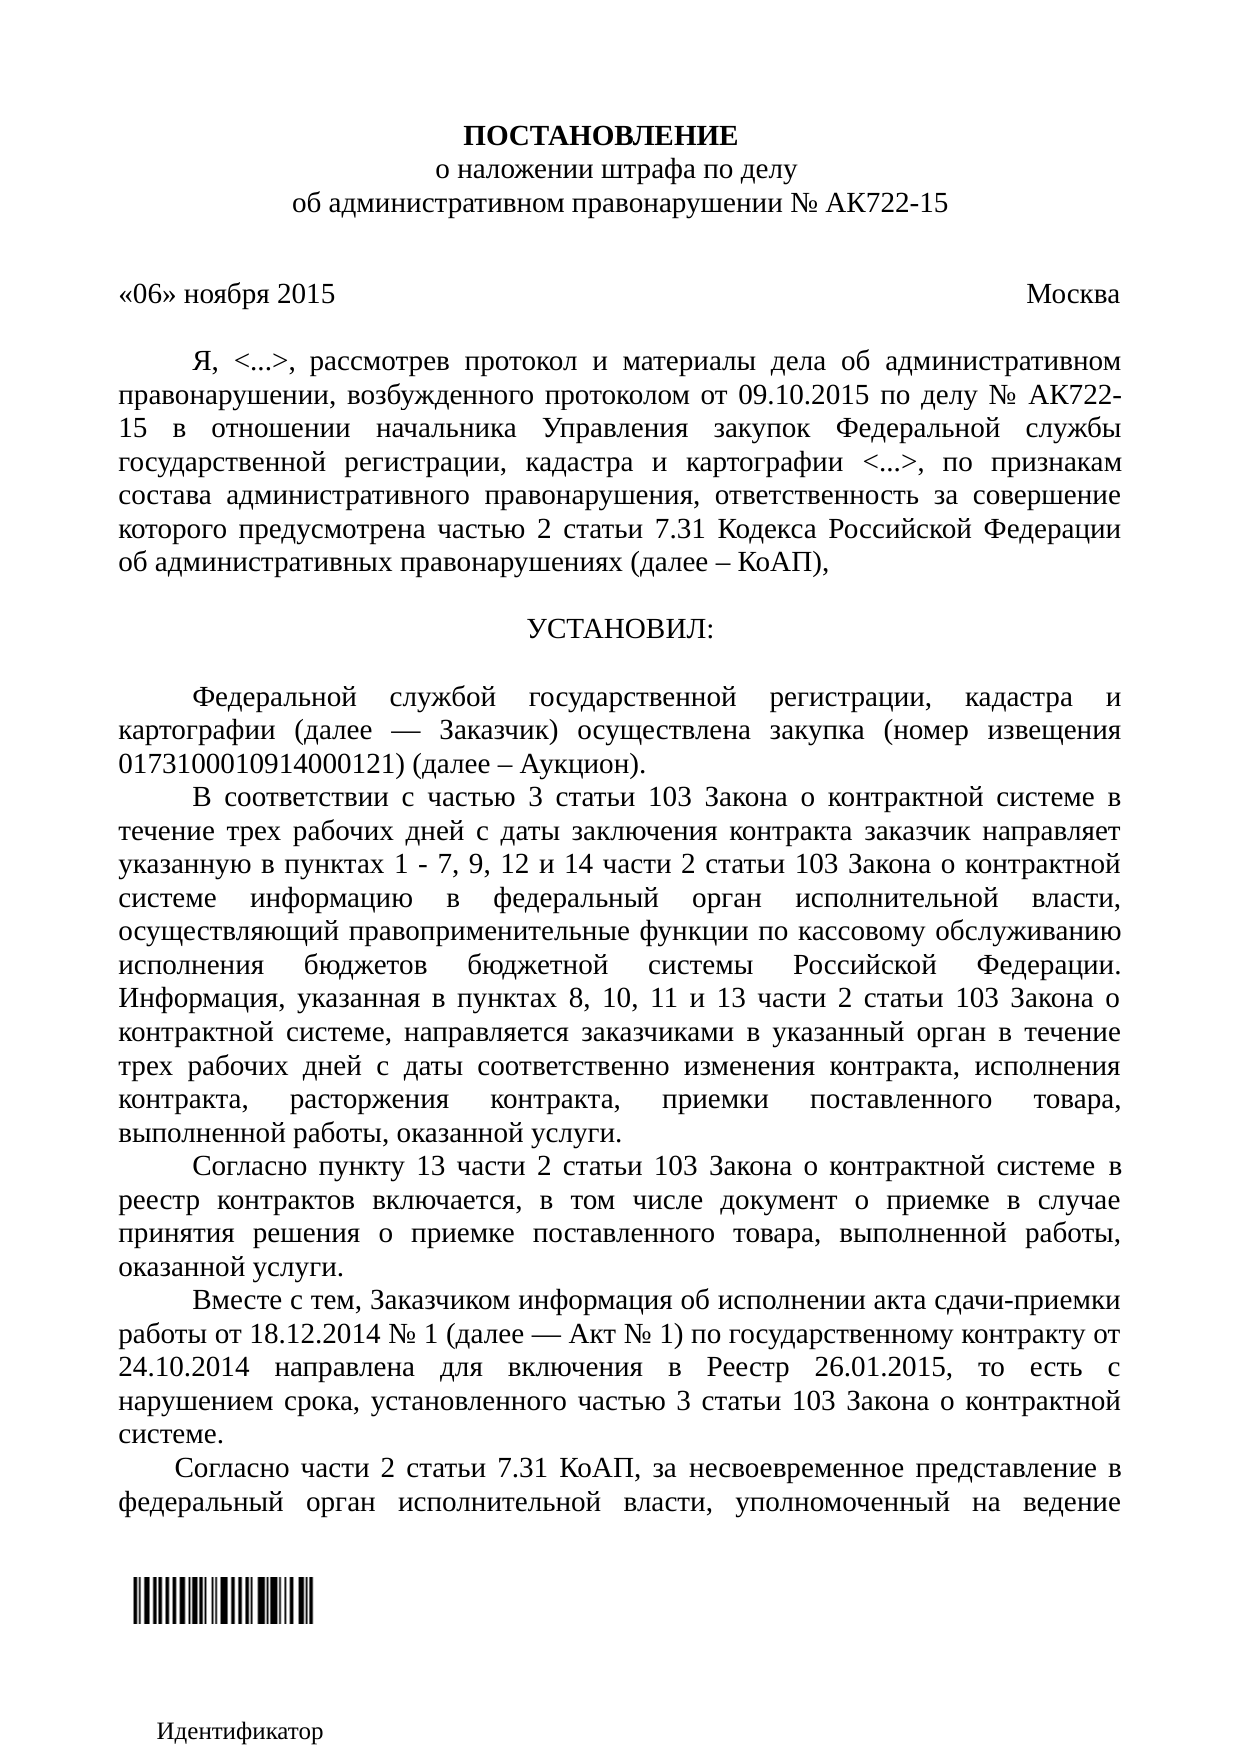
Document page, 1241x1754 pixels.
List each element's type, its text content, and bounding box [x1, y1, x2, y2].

text В соответствии с частью 3 статьи 103 Закона о контрактной системе в течение трех рабочих дней с даты заключения контракта заказчик направляет указанную в пунктах 1 - 7, 9, 12 и 14 части 2 статьи 103 Закона о контрактной системе информацию в федеральный орган исполнительной власти, осуществляющий правоприменительные функции по кассовому обслуживанию исполнения бюджетов бюджетной системы Российской Федерации. Информация, указанная в пунктах 8, 10, 11 и 13 части 2 статьи 103 Закона о контрактной системе, направляется заказчиками в указанный орган в течение трех рабочих дней с даты соответственно изменения контракта, исполнения контракта, расторжения контракта, приемки поставленного товара, выполненной работы, оказанной услуги. [118, 779, 1122, 1148]
text о наложении штрафа по делу [118, 152, 1122, 185]
text ПОСТАНОВЛЕНИЕ [117, 118, 1078, 152]
text Согласно части 2 статьи 7.31 КоАП, за несвоевременное представление в федеральный орган исполнительной власти, уполномоченный на ведение [118, 1450, 1122, 1517]
text Согласно пункту 13 части 2 статьи 103 Закона о контрактной системе в реестр контрактов включается, в том числе документ о приемке в случае принятия решения о приемке поставленного товара, выполненной работы, оказанной услуги. [118, 1148, 1122, 1282]
text «06» ноября 2015 Москва [118, 276, 1122, 310]
text об административном правонарушении № АК722-15 [118, 185, 1122, 219]
picture [118, 1577, 331, 1624]
text УСТАНОВИЛ: [118, 612, 1122, 645]
text Вместе с тем, Заказчиком информация об исполнении акта сдачи-приемки работы от 18.12.2014 № 1 (далее — Акт № 1) по государственному контракту от 24.10.2014 направлена для включения в Реестр 26.01.2015, то есть с нарушением срока, установленного частью 3 статьи 103 Закона о контрактной системе. [118, 1282, 1122, 1450]
text Федеральной службой государственной регистрации, кадастра и картографии (далее — Заказчик) осуществлена закупка (номер извещения 0173100010914000121) (далее – Аукцион). [118, 679, 1122, 779]
text Я, <...>, рассмотрев протокол и материалы дела об административном правонарушении, возбужденного протоколом от 09.10.2015 по делу № АК722-15 в отношении начальника Управления закупок Федеральной службы государственной регистрации, кадастра и картографии <...>, по признакам состава административного правонарушения, ответственность за совершение которого предусмотрена частью 2 статьи 7.31 Кодекса Российской Федерации об административных правонарушениях (далее – КоАП), [118, 343, 1122, 578]
